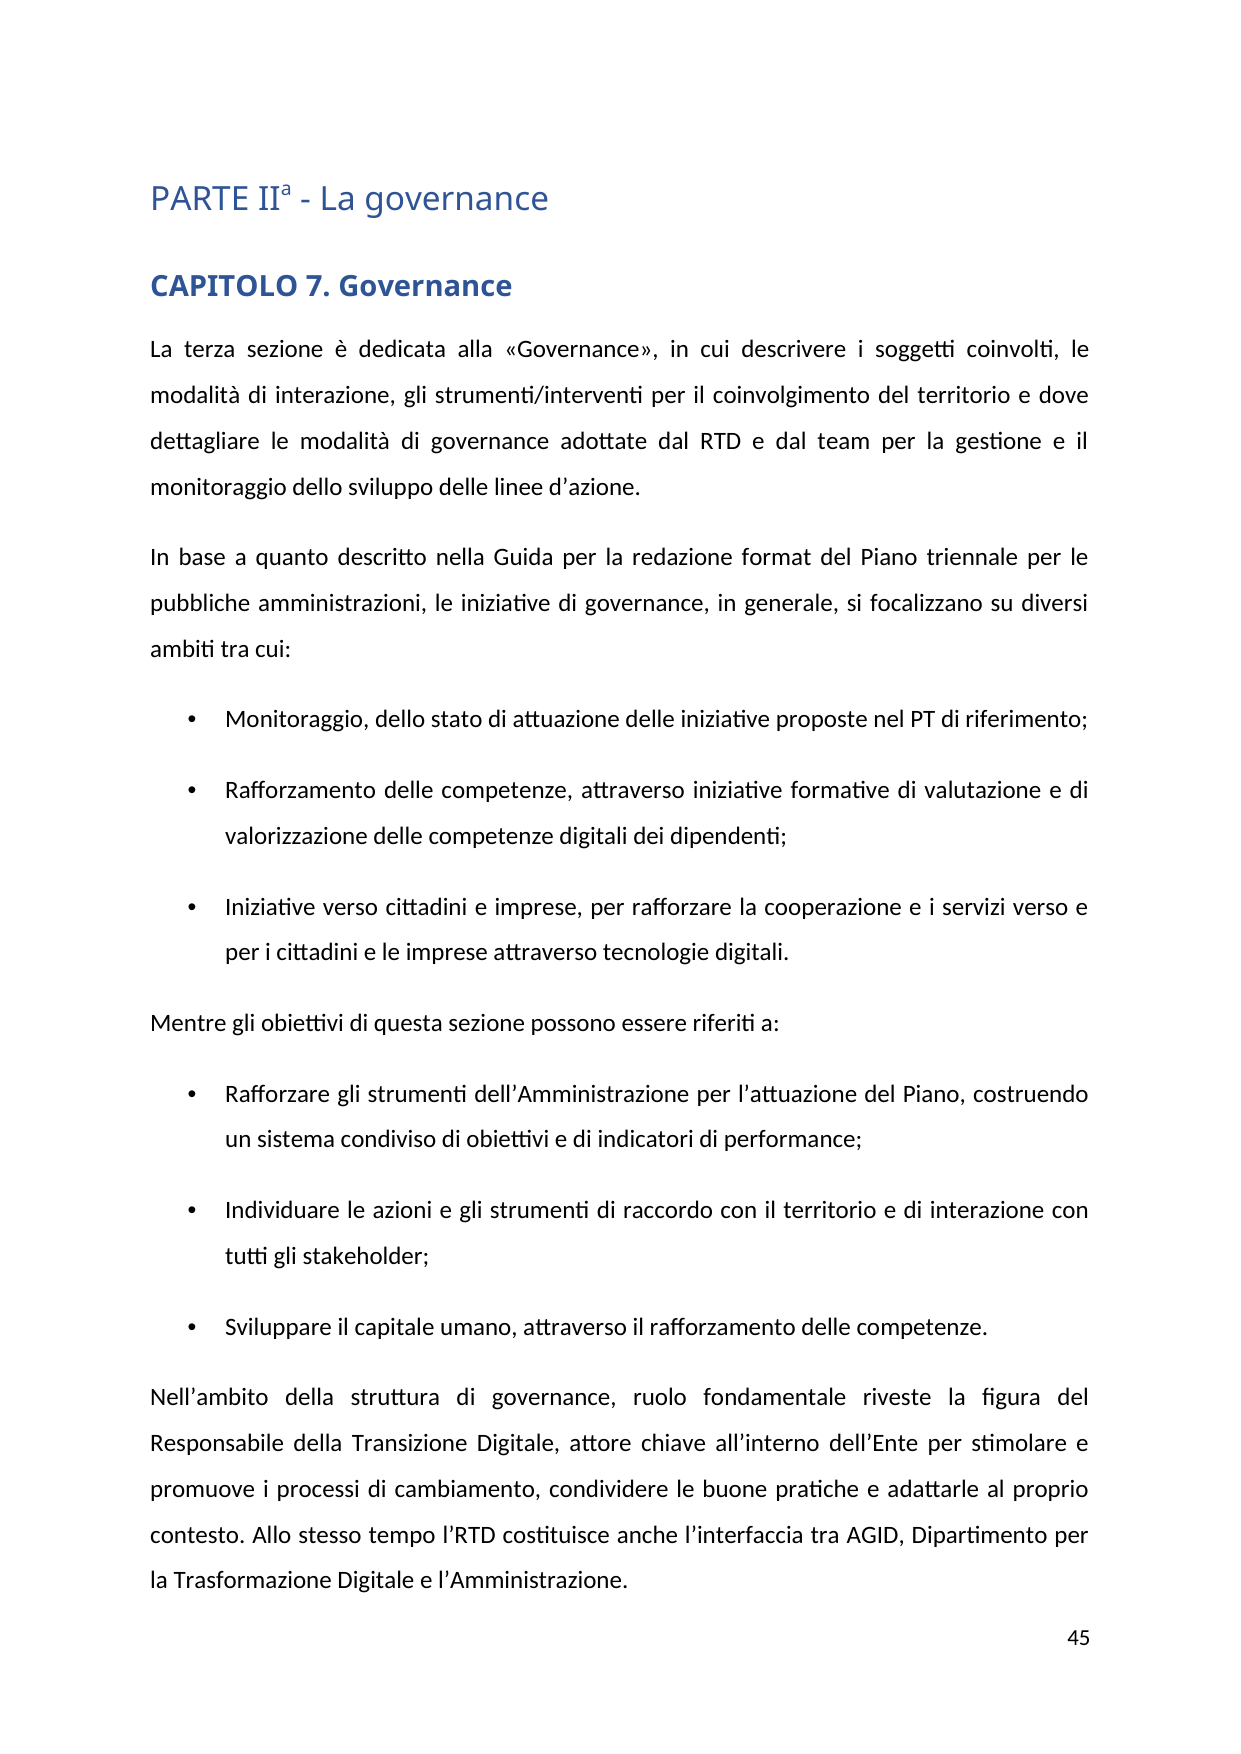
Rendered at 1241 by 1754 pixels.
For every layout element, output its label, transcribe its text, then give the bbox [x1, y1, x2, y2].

list Iniziative verso cittadini e imprese, per rafforzare la cooperazione e i servizi verso e per i cittadini e le imprese attraverso tecnologie digitali. [187, 891, 1090, 967]
subtitle CAPITOLO 7. Governance [150, 266, 1090, 305]
text La terza sezione è dedicata alla «Governance», in cui descrivere i soggetti coinvolti, le modalità di interazione, gli strumenti/interventi per il coinvolgimento del territorio e dove dettagliare le modalità di governance adottate dal RTD e dal team per la gestione e il monitoraggio dello sviluppo delle linee d’azione. [150, 333, 1090, 501]
list Rafforzamento delle competenze, attraverso iniziative formative di valutazione e di valorizzazione delle competenze digitali dei dipendenti; [187, 774, 1090, 851]
text Nell’ambito della struttura di governance, ruolo fondamentale riveste la figura del Responsabile della Transizione Digitale, attore chiave all’interno dell’Ente per stimolare e promuove i processi di cambiamento, condividere le buone pratiche e adattarle al proprio contesto. Allo stesso tempo l’RTD costituisce anche l’interfaccia tra AGID, Dipartimento per la Trasformazione Digitale e l’Amministrazione. [150, 1382, 1090, 1595]
text In base a quanto descritto nella Guida per la redazione format del Piano triennale per le pubbliche amministrazioni, le iniziative di governance, in generale, si focalizzano su diversi ambiti tra cui: [150, 541, 1090, 663]
text Mentre gli obiettivi di questa sezione possono essere riferiti a: [150, 1007, 1090, 1038]
list Sviluppare il capitale umano, attraverso il rafforzamento delle competenze. [187, 1311, 1090, 1341]
subtitle PARTE IIa - La governance [150, 175, 1090, 220]
list Rafforzare gli strumenti dell’Amministrazione per l’attuazione del Piano, costruendo un sistema condiviso di obiettivi e di indicatori di performance; [187, 1078, 1090, 1154]
list Individuare le azioni e gli strumenti di raccordo con il territorio e di interazione con tutti gli stakeholder; [187, 1194, 1090, 1271]
list Monitoraggio, dello stato di attuazione delle iniziative proposte nel PT di riferimento; [187, 703, 1090, 734]
